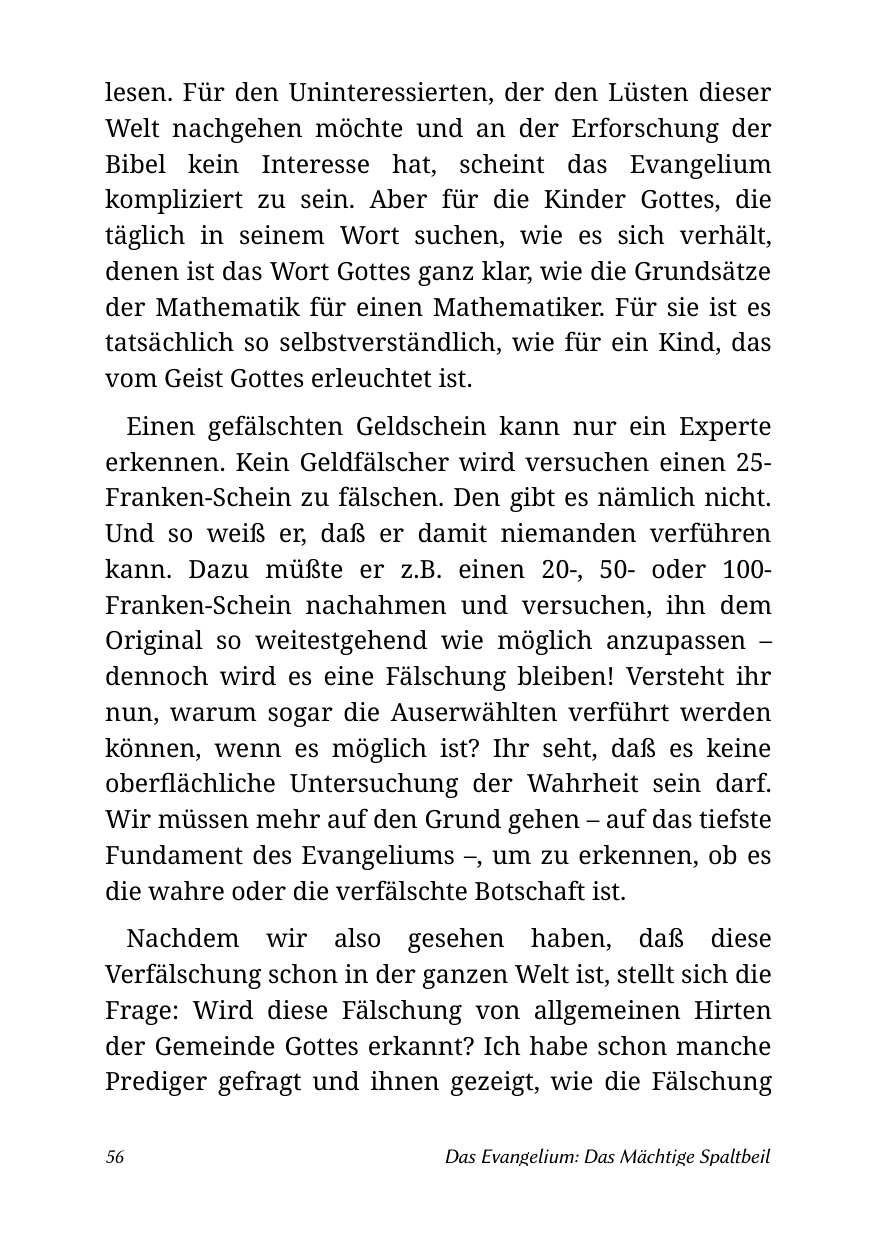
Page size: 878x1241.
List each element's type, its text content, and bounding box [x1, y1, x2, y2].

text Nachdem wir also gesehen haben, daß diese Verfälschung schon in der ganzen Welt ist, stellt sich die Frage: Wird diese Fälschung von allgemeinen Hirten der Gemeinde Gottes erkannt? Ich habe schon manche Prediger gefragt und ihnen gezeigt, wie die Fälschung [105, 921, 772, 1098]
text lesen. Für den Uninteressierten, der den Lüsten dieser Welt nachgehen möchte und an der Erforschung der Bibel kein Interesse hat, scheint das Evangelium kompliziert zu sein. Aber für die Kinder Gottes, die täglich in seinem Wort suchen, wie es sich verhält, denen ist das Wort Gottes ganz klar, wie die Grundsätze der Mathematik für einen Mathematiker. Für sie ist es tatsächlich so selbstverständlich, wie für ein Kind, das vom Geist Gottes erleuchtet ist. [105, 75, 772, 395]
text Einen gefälschten Geldschein kann nur ein Experte erkennen. Kein Geldfälscher wird versuchen einen 25-Franken-Schein zu fälschen. Den gibt es nämlich nicht. Und so weiß er, daß er damit niemanden verführen kann. Dazu müßte er z.B. einen 20-, 50- oder 100-Franken-Schein nachahmen und versuchen, ihn dem Original so weitestgehend wie möglich anzupassen – dennoch wird es eine Fälschung bleiben! Versteht ihr nun, warum sogar die Auserwählten verführt werden können, wenn es möglich ist? Ihr seht, daß es keine oberflächliche Untersuchung der Wahrheit sein darf. Wir müssen mehr auf den Grund gehen – auf das tiefste Fundament des Evangeliums –, um zu erkennen, ob es die wahre oder die verfälschte Botschaft ist. [105, 409, 772, 907]
